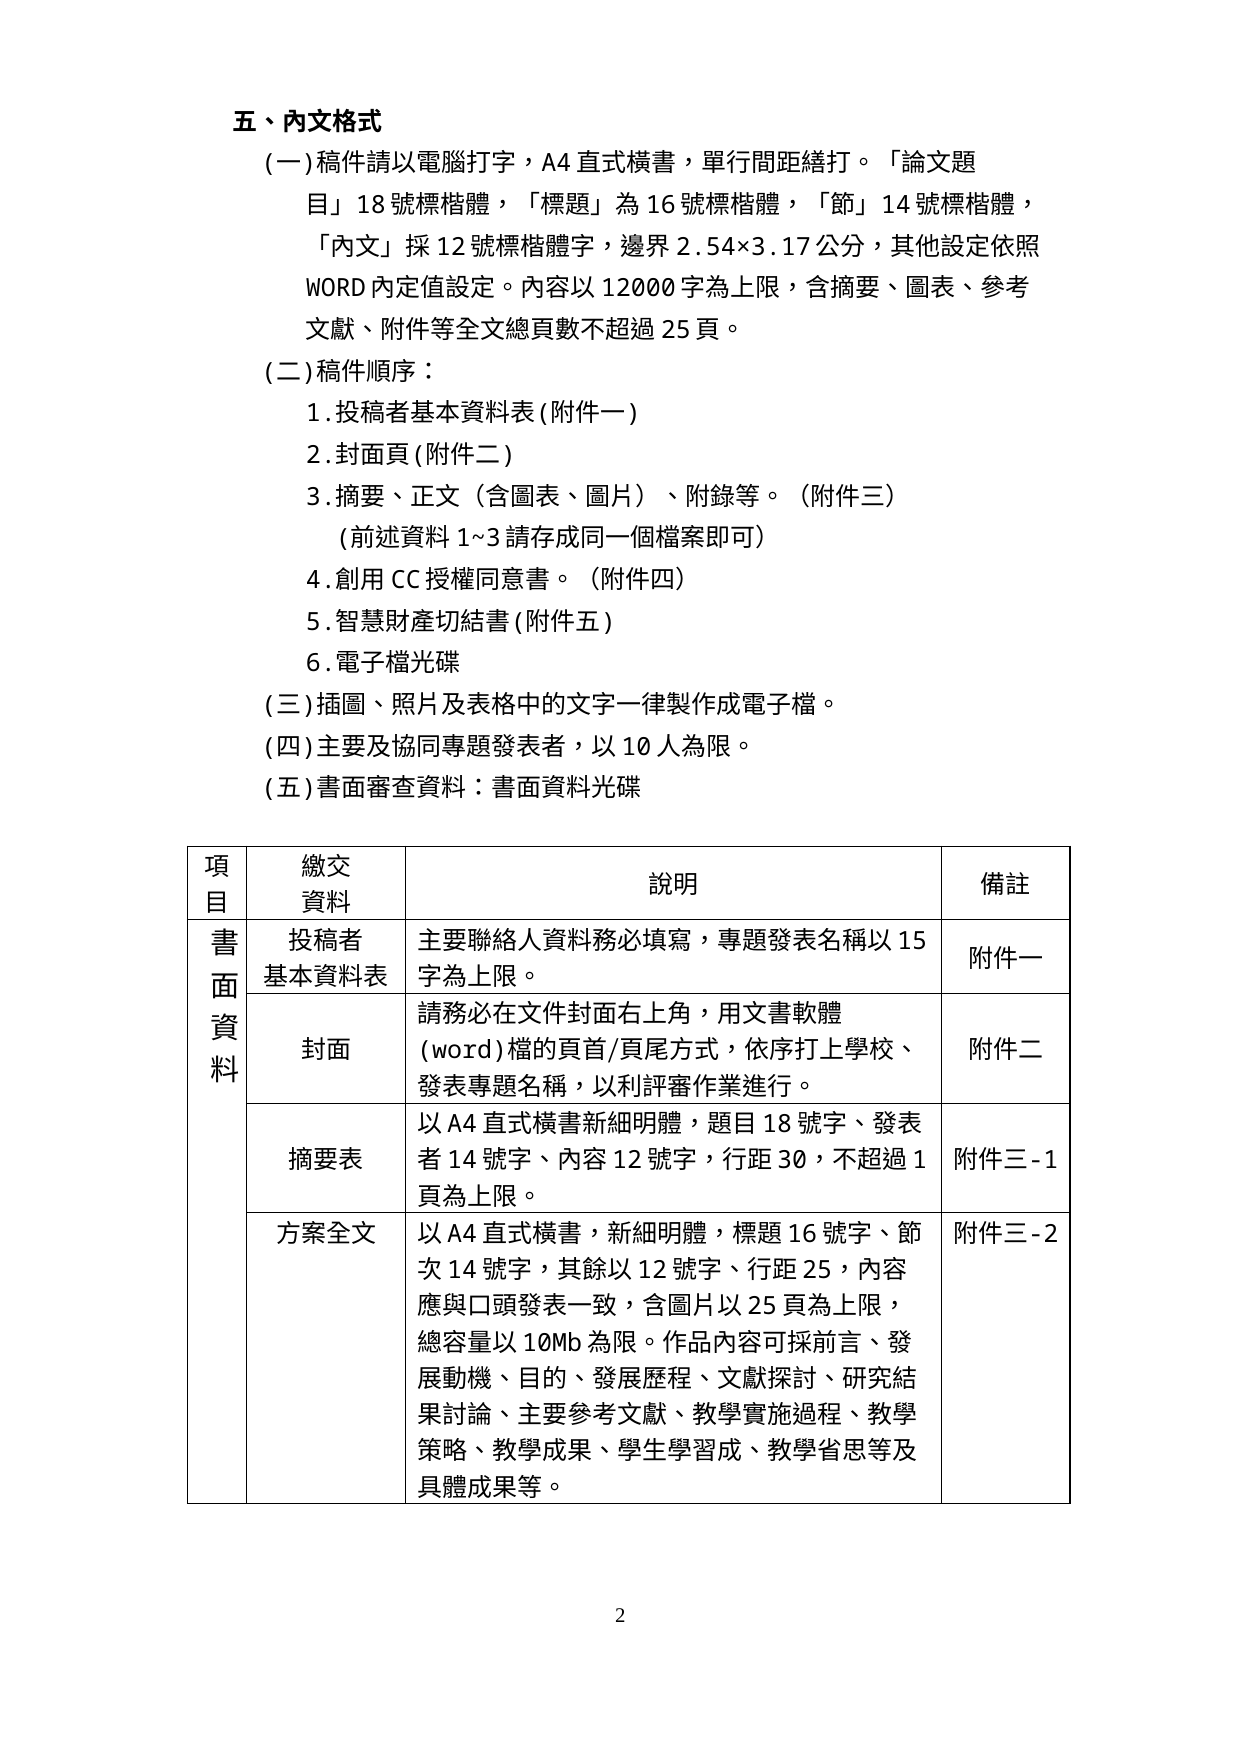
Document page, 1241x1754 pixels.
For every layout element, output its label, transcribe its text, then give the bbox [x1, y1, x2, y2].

table_cell 書面資料 [188, 920, 246, 1503]
table_header 繳交 資料 [247, 847, 405, 919]
table_header 備註 [942, 847, 1069, 919]
table_cell 方案全文 [247, 1213, 405, 1503]
text (二)稿件順序： [261, 346, 1053, 387]
table_cell 附件三-2 [942, 1213, 1069, 1503]
text 五、內文格式 [187, 96, 1053, 137]
text 4.創用CC授權同意書。（附件四） [306, 554, 1053, 596]
table_cell 附件一 [942, 920, 1069, 993]
table_cell 附件三-1 [942, 1104, 1069, 1212]
table_cell 摘要表 [247, 1104, 405, 1212]
text 6.電子檔光碟 [306, 637, 1053, 679]
text (三)插圖、照片及表格中的文字一律製作成電子檔。 [261, 679, 1053, 721]
text 3.摘要、正文（含圖表、圖片）、附錄等。（附件三） [306, 471, 1053, 512]
text (五)書面審查資料：書面資料光碟 [261, 762, 1053, 804]
table_cell 以A4直式橫書新細明體，題目18號字、發表者14號字、內容12號字，行距30，不超過1頁為上限。 [406, 1104, 941, 1212]
text (四)主要及協同專題發表者，以10人為限。 [261, 721, 1053, 762]
table_cell 投稿者 基本資料表 [247, 920, 405, 993]
table_cell 附件二 [942, 994, 1069, 1102]
table_cell 請務必在文件封面右上角，用文書軟體(word)檔的頁首/頁尾方式，依序打上學校、發表專題名稱，以利評審作業進行。 [406, 994, 941, 1102]
text 2.封面頁(附件二) [306, 429, 1053, 471]
table_header 說明 [406, 847, 941, 919]
table_cell 封面 [247, 994, 405, 1102]
text (前述資料1~3請存成同一個檔案即可） [306, 512, 1053, 554]
table_header 項目 [188, 847, 246, 919]
text 5.智慧財產切結書(附件五) [306, 596, 1053, 637]
text (一)稿件請以電腦打字，A4直式橫書，單行間距繕打。「論文題目」18號標楷體，「標題」為16號標楷體，「節」14號標楷體，「內文」採12號標楷體字，邊界2.54×3.17公分，其他設定依照WORD內定值設定。內容以12000字為上限，含摘要、圖表、參考文獻、附件等全文總頁數不超過25頁。 [261, 137, 1053, 346]
table_cell 以A4直式橫書，新細明體，標題16號字、節次14號字，其餘以12號字、行距25，內容應與口頭發表一致，含圖片以25頁為上限，總容量以10Mb為限。作品內容可採前言、發展動機、目的、發展歷程、文獻探討、研究結果討論、主要參考文獻、教學實施過程、教學策略、教學成果、學生學習成、教學省思等及具體成果等。 [406, 1213, 941, 1503]
table_cell 主要聯絡人資料務必填寫，專題發表名稱以15字為上限。 [406, 920, 941, 993]
text 1.投稿者基本資料表(附件一) [306, 387, 1053, 429]
